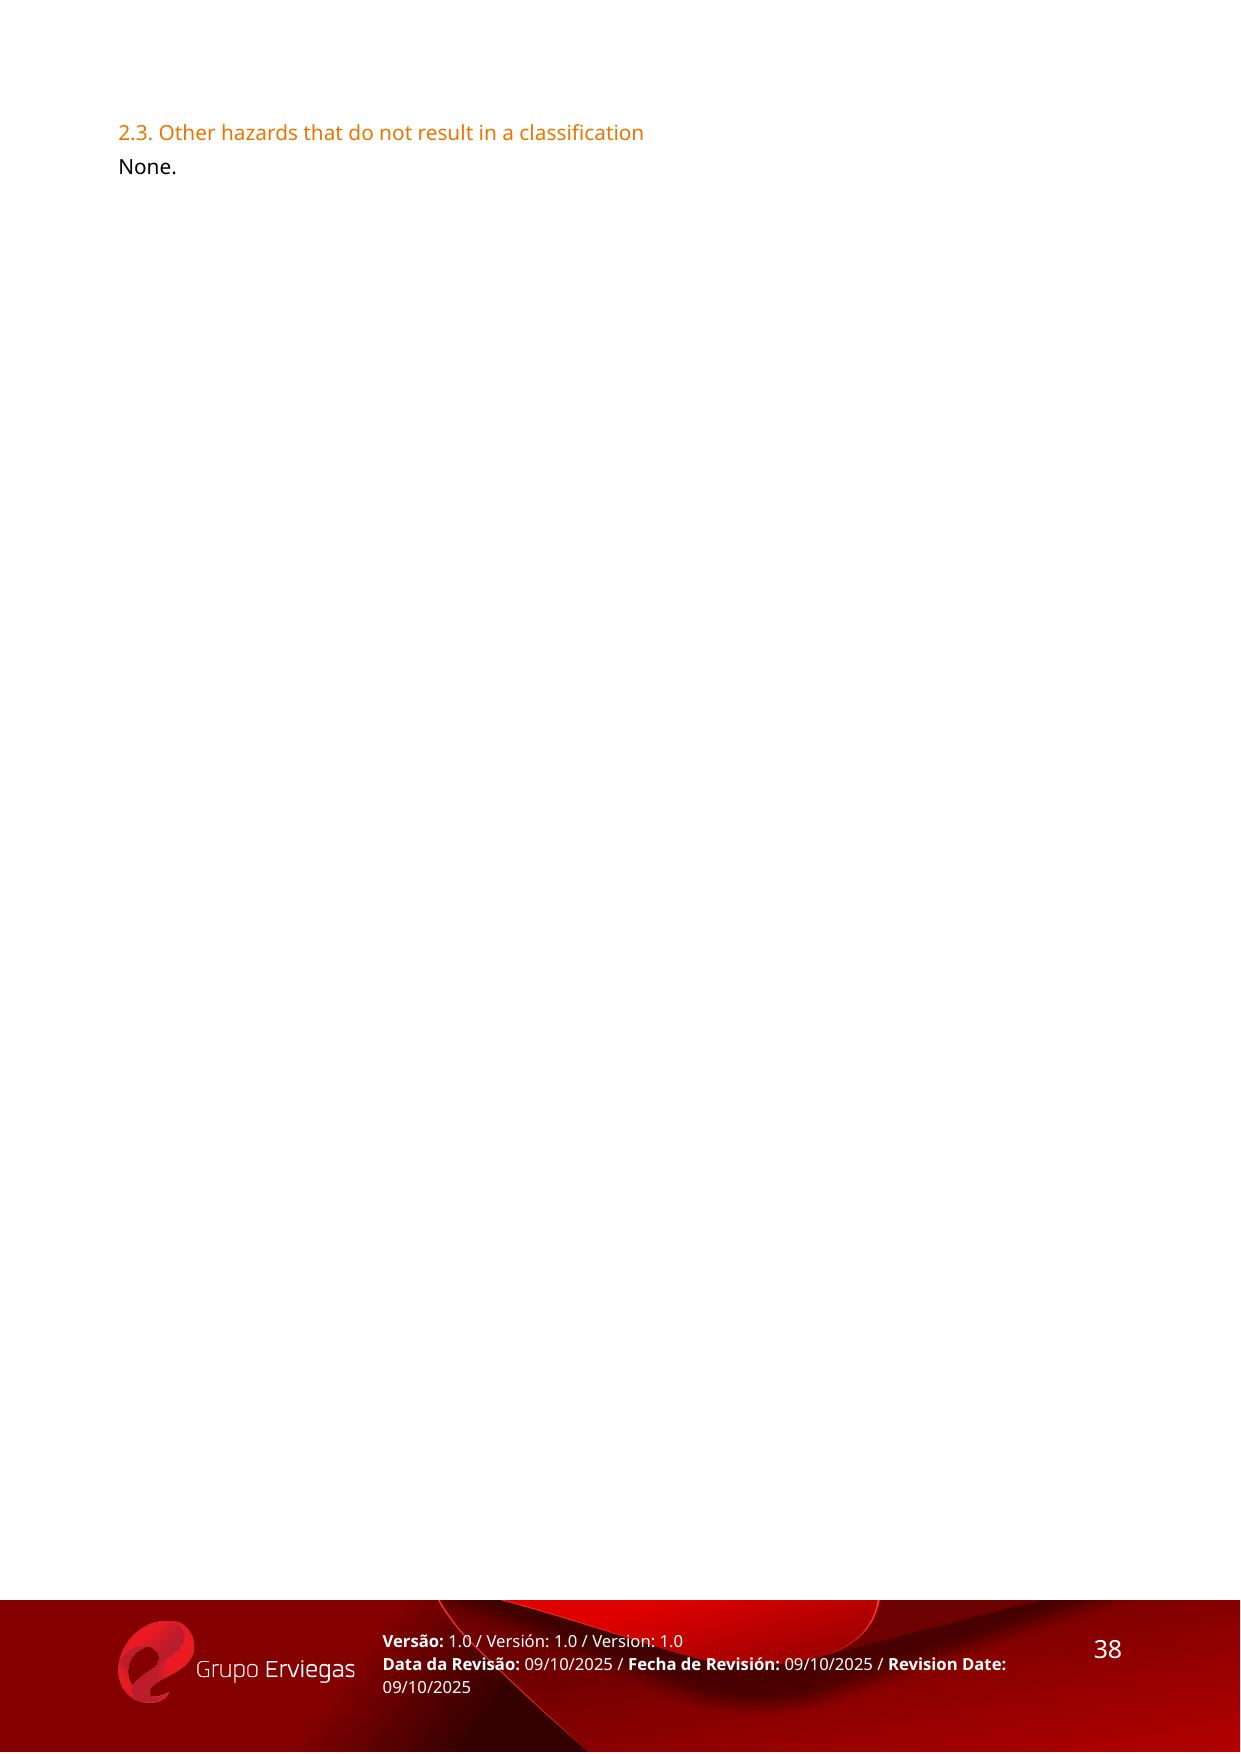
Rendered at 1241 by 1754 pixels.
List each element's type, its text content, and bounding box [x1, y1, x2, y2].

picture [118, 1621, 355, 1703]
text 2.3. Other hazards that do not result in a classification [118, 118, 1122, 147]
text None. [118, 152, 1122, 181]
